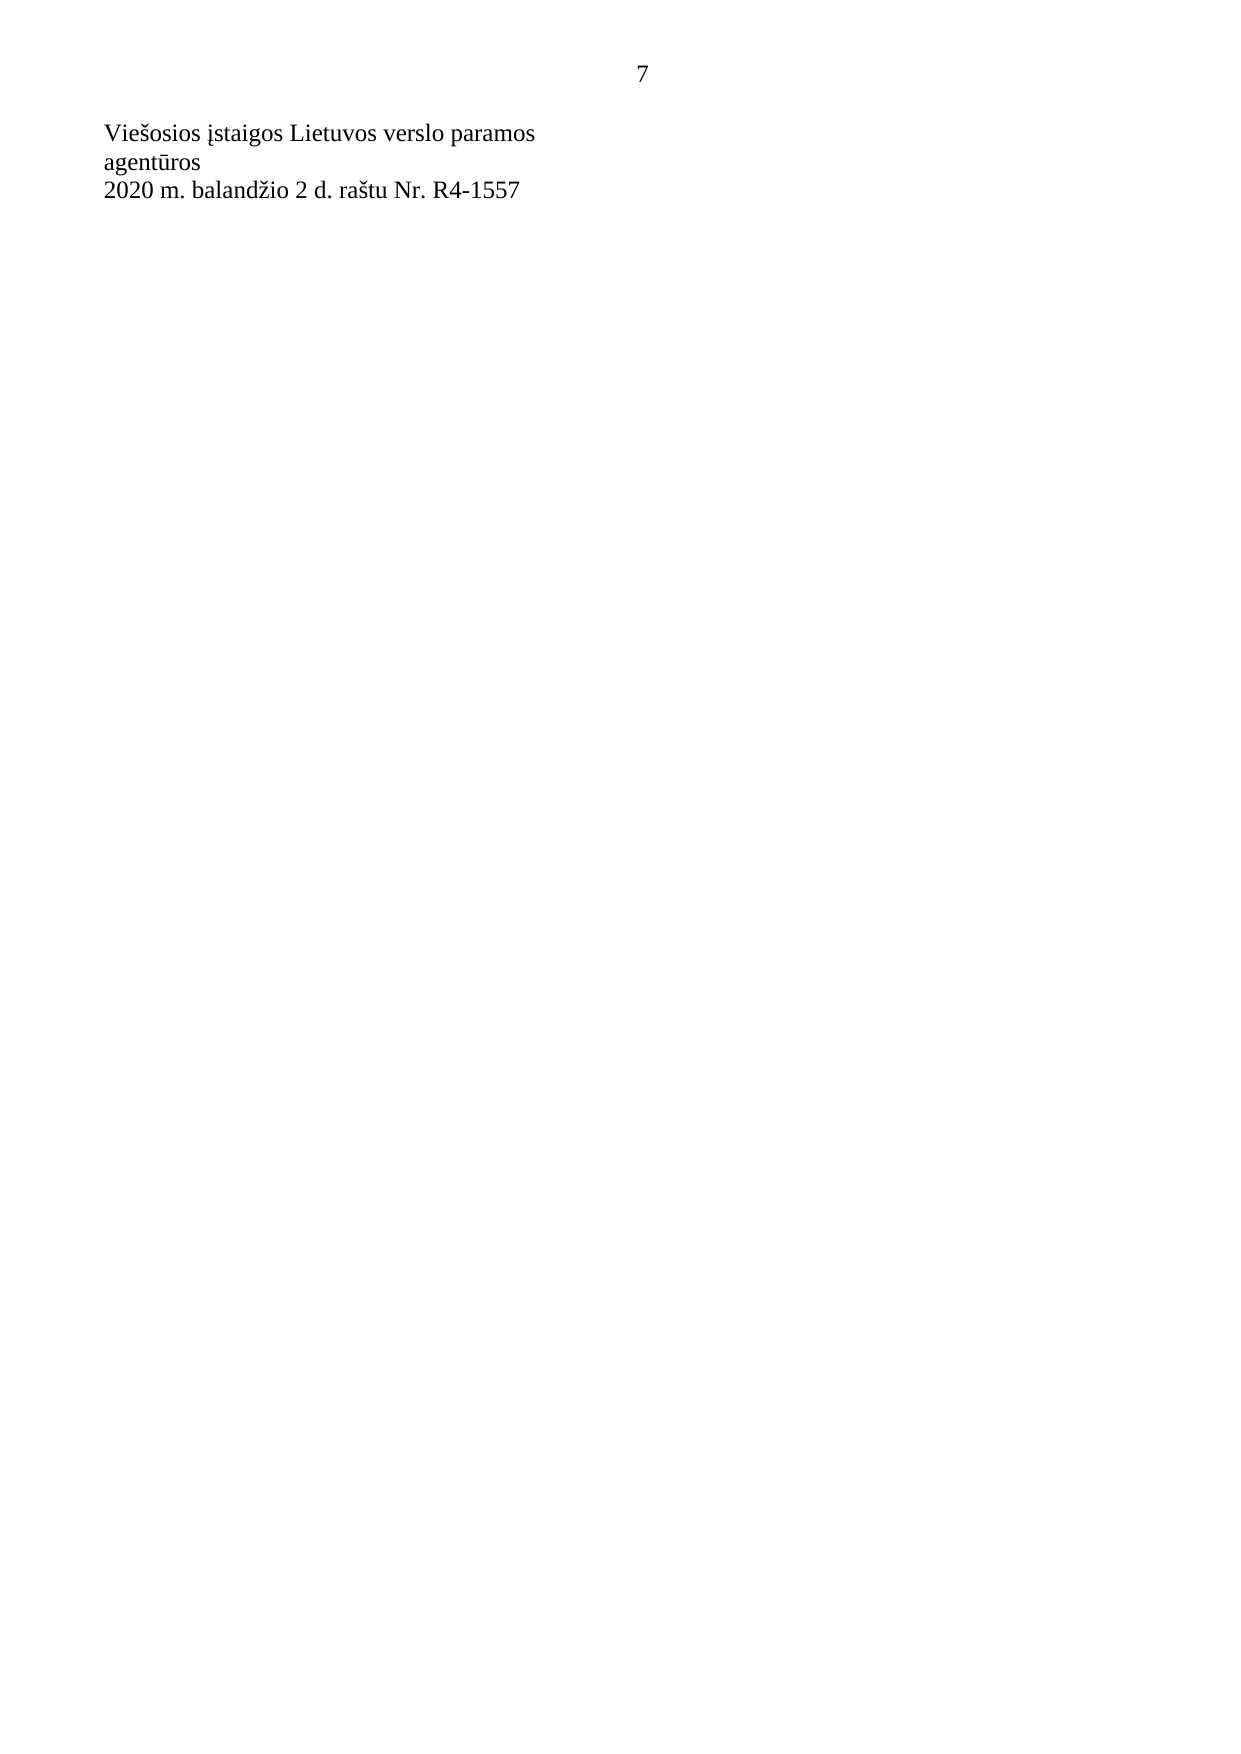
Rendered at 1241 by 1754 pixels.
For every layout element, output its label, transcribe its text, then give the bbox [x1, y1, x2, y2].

text 2020 m. balandžio 2 d. raštu Nr. R4-1557 [103, 176, 1181, 204]
text agentūros [103, 147, 1181, 176]
text Viešosios įstaigos Lietuvos verslo paramos [103, 118, 1181, 147]
